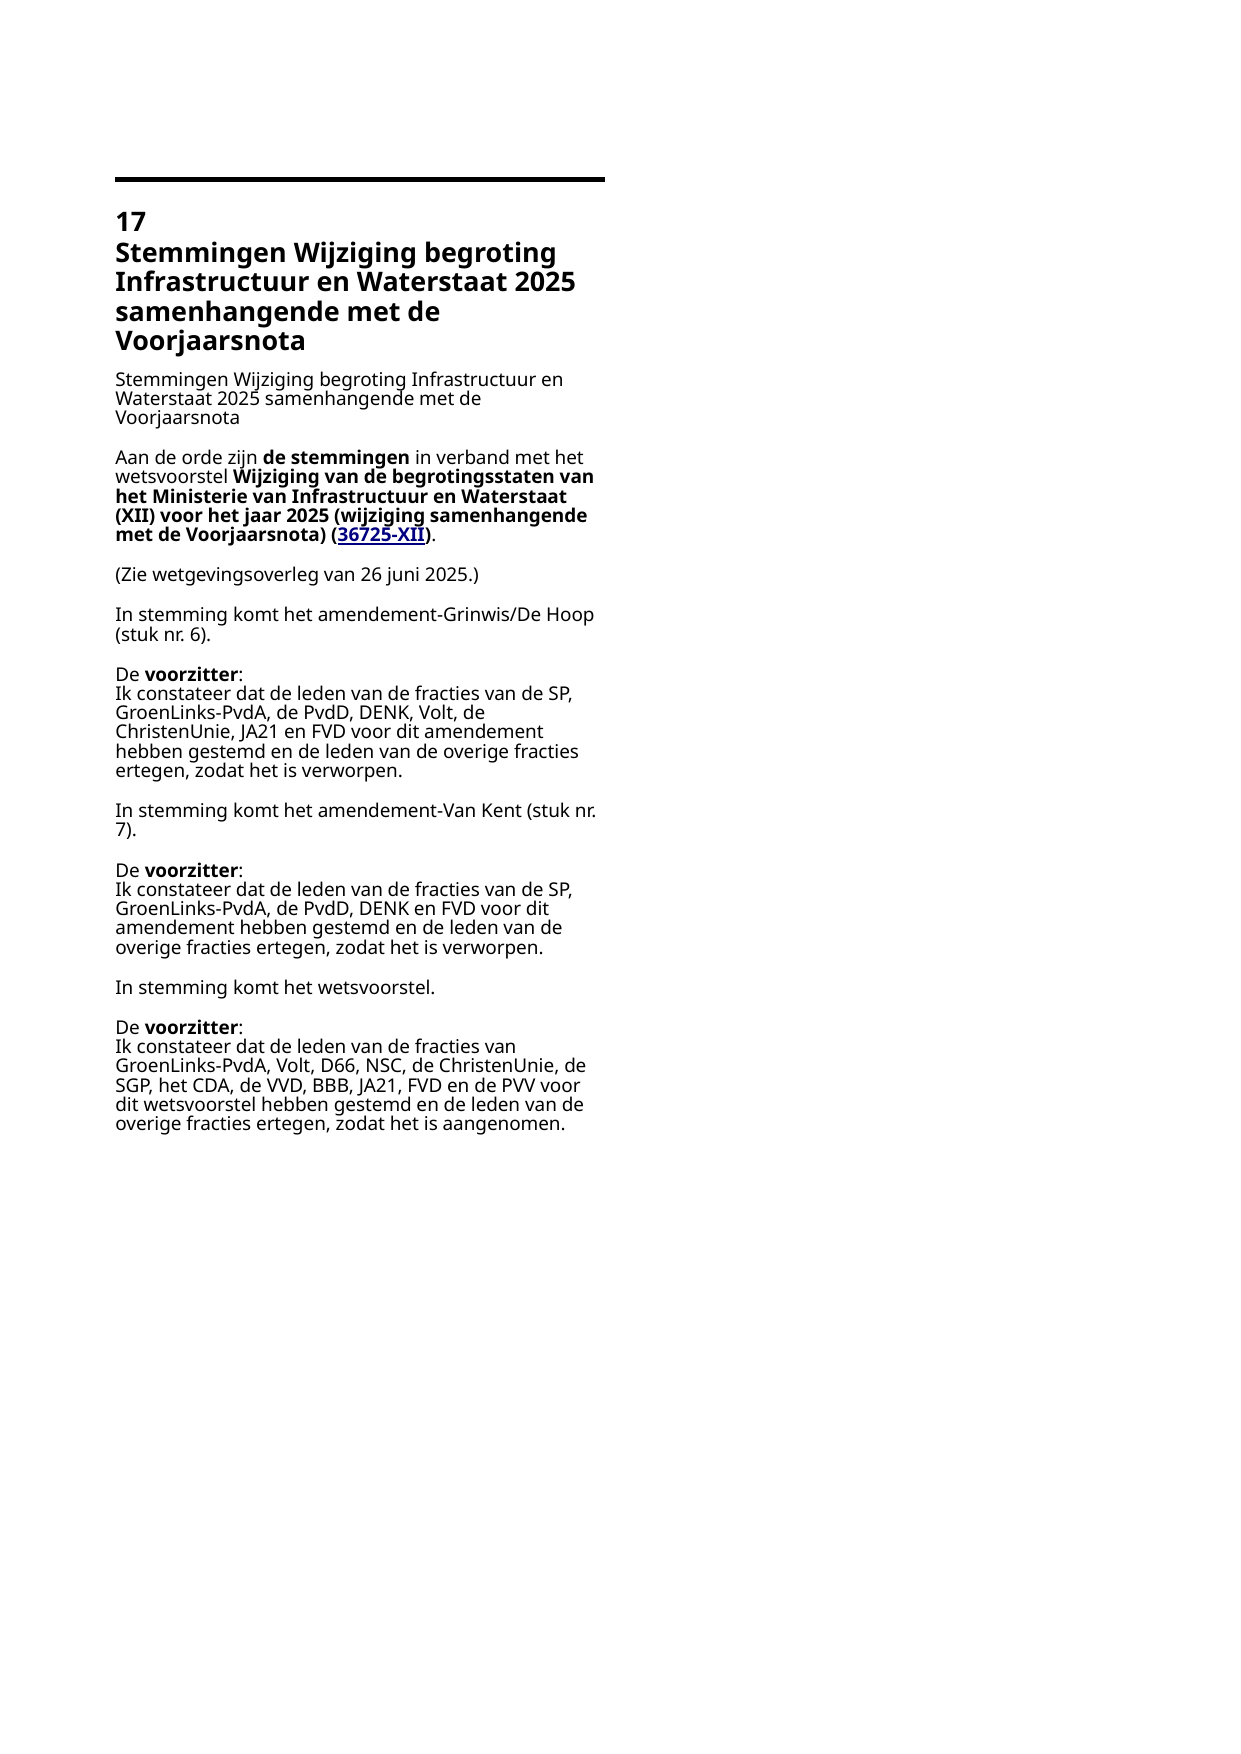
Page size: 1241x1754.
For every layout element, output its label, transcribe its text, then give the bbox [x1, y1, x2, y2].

text De voorzitter: [115, 1019, 605, 1038]
text In stemming komt het amendement-Grinwis/De Hoop (stuk nr. 6). [115, 606, 605, 645]
text Aan de orde zijn de stemmingen in verband met het wetsvoorstel Wijziging van de begrotingsstaten van het Ministerie van Infrastructuur en Waterstaat (XII) voor het jaar 2025 (wijziging samenhangende met de Voorjaarsnota) (36725-XII). [115, 449, 605, 546]
text 17 [115, 203, 605, 239]
text De voorzitter: [115, 862, 605, 881]
text Stemmingen Wijziging begroting Infrastructuur en Waterstaat 2025 samenhangende met de Voorjaarsnota [115, 239, 605, 371]
text De voorzitter: [115, 666, 605, 685]
text In stemming komt het amendement-Van Kent (stuk nr. 7). [115, 802, 605, 841]
text Stemmingen Wijziging begroting Infrastructuur en Waterstaat 2025 samenhangende met de Voorjaarsnota [115, 371, 605, 428]
text Ik constateer dat de leden van de fracties van de SP, GroenLinks-PvdA, de PvdD, DENK, Volt, de ChristenUnie, JA21 en FVD voor dit amendement hebben gestemd en de leden van de overige fracties ertegen, zodat het is verworpen. [115, 685, 605, 781]
text Ik constateer dat de leden van de fracties van GroenLinks-PvdA, Volt, D66, NSC, de ChristenUnie, de SGP, het CDA, de VVD, BBB, JA21, FVD en de PVV voor dit wetsvoorstel hebben gestemd en de leden van de overige fracties ertegen, zodat het is aangenomen. [115, 1038, 605, 1134]
text Ik constateer dat de leden van de fracties van de SP, GroenLinks-PvdA, de PvdD, DENK en FVD voor dit amendement hebben gestemd en de leden van de overige fracties ertegen, zodat het is verworpen. [115, 881, 605, 958]
text (Zie wetgevingsoverleg van 26 juni 2025.) [115, 566, 605, 586]
text In stemming komt het wetsvoorstel. [115, 979, 605, 998]
